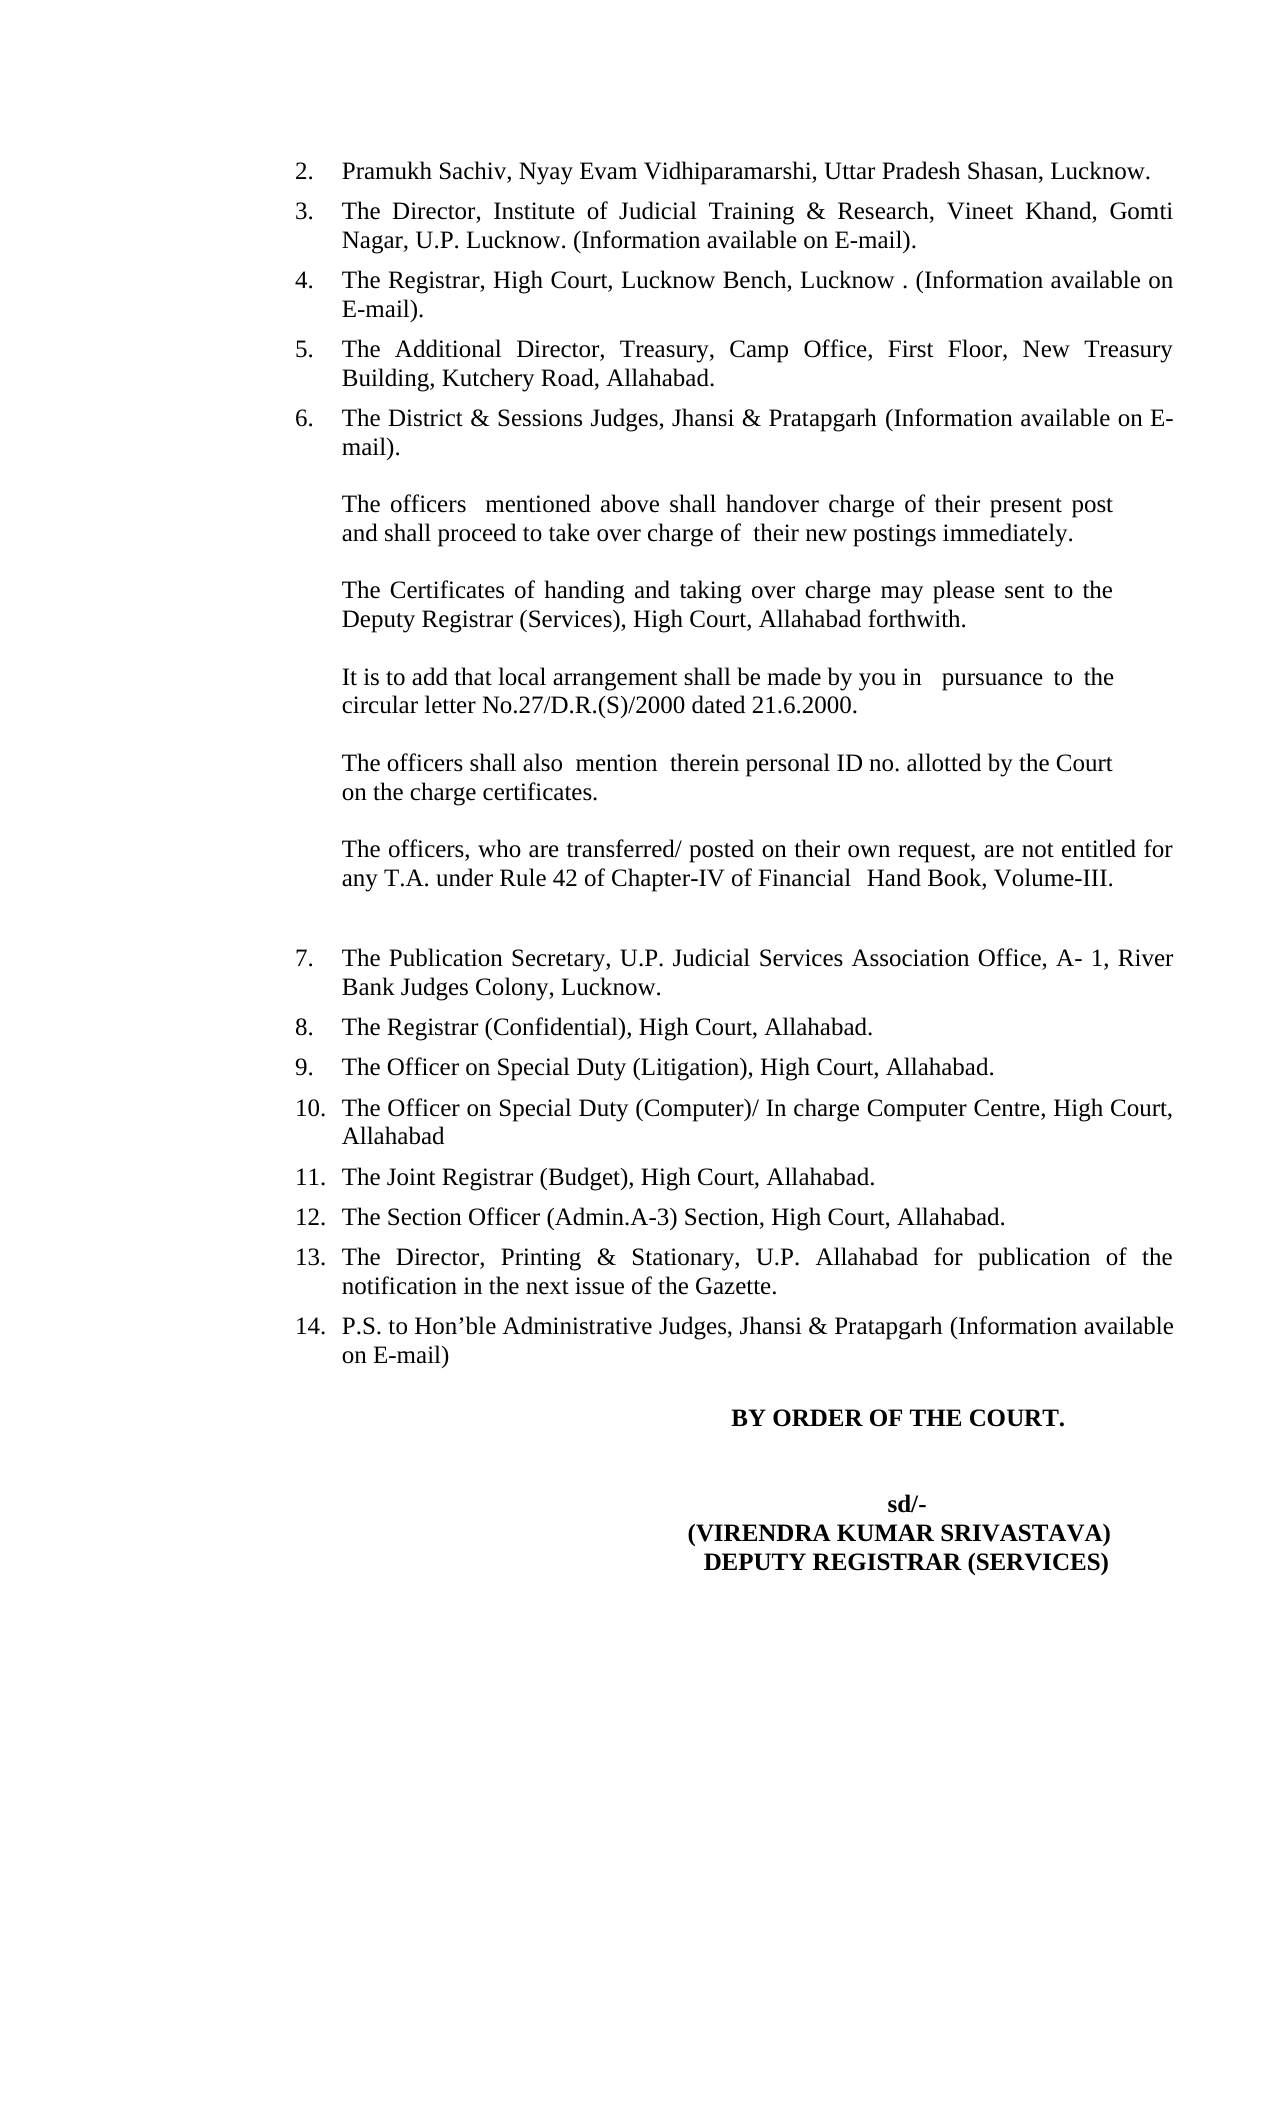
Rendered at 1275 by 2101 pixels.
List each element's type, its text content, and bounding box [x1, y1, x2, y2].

list DEPUTY REGISTRAR (SERVICES) [587, 1547, 1181, 1575]
table_cell The Director, Institute of Judicial Training & Research, Vineet Khand, Gomti Nagar, U.P. Lucknow. (Information available on E-mail). [336, 190, 1180, 259]
table_cell The Joint Registrar (Budget), High Court, Allahabad. [336, 1156, 1180, 1196]
table_cell [289, 1006, 336, 1047]
table_cell [289, 150, 336, 190]
table_cell [289, 1156, 336, 1196]
table_cell [289, 938, 336, 1006]
table_cell The Section Officer (Admin.A-3) Section, High Court, Allahabad. [336, 1196, 1180, 1236]
table_cell [289, 397, 336, 897]
table_cell The Registrar, High Court, Lucknow Bench, Lucknow . (Information available on E-mail). [336, 259, 1180, 328]
text BY ORDER OF THE COURT. [212, 1403, 1181, 1432]
table_cell The Officer on Special Duty (Litigation), High Court, Allahabad. [336, 1047, 1180, 1087]
table_cell [289, 897, 336, 937]
table_cell [289, 328, 336, 397]
text sd/- [212, 1489, 1181, 1518]
table_cell [289, 1047, 336, 1087]
table_cell P.S. to Hon’ble Administrative Judges, Jhansi & Pratapgarh (Information available on E-mail) [336, 1305, 1180, 1374]
table_cell [289, 1087, 336, 1156]
table_cell The Director, Printing & Stationary, U.P. Allahabad for publication of the notification in the next issue of the Gazette. [336, 1236, 1180, 1305]
table_cell [289, 1305, 336, 1374]
table_cell [289, 259, 336, 328]
table_cell [336, 897, 1180, 937]
table_cell [289, 190, 336, 259]
table_cell The Additional Director, Treasury, Camp Office, First Floor, New Treasury Building, Kutchery Road, Allahabad. [336, 328, 1180, 397]
table_cell The Publication Secretary, U.P. Judicial Services Association Office, A- 1, River Bank Judges Colony, Lucknow. [336, 938, 1180, 1006]
table_cell The District & Sessions Judges, Jhansi & Pratapgarh (Information available on E-mail). The officers mentioned above shall handover charge of their present post and shall proceed to take over charge of their new postings immediately. The Certificates of handing and taking over charge may please sent to the Deputy Registrar (Services), High Court, Allahabad forthwith. It is to add that local arrangement shall be made by you in pursuance to the circular letter No.27/D.R.(S)/2000 dated 21.6.2000. The officers shall also mention therein personal ID no. allotted by the Court on the charge certificates. The officers, who are transferred/ posted on their own request, are not entitled for any T.A. under Rule 42 of Chapter-IV of Financial Hand Book, Volume-III. [336, 397, 1180, 897]
table_cell Pramukh Sachiv, Nyay Evam Vidhiparamarshi, Uttar Pradesh Shasan, Lucknow. [336, 150, 1180, 190]
table_cell [289, 1236, 336, 1305]
table_cell The Registrar (Confidential), High Court, Allahabad. [336, 1006, 1180, 1047]
table_cell [289, 1196, 336, 1236]
text (VIRENDRA KUMAR SRIVASTAVA) [212, 1518, 1181, 1547]
table_cell The Officer on Special Duty (Computer)/ In charge Computer Centre, High Court, Allahabad [336, 1087, 1180, 1156]
